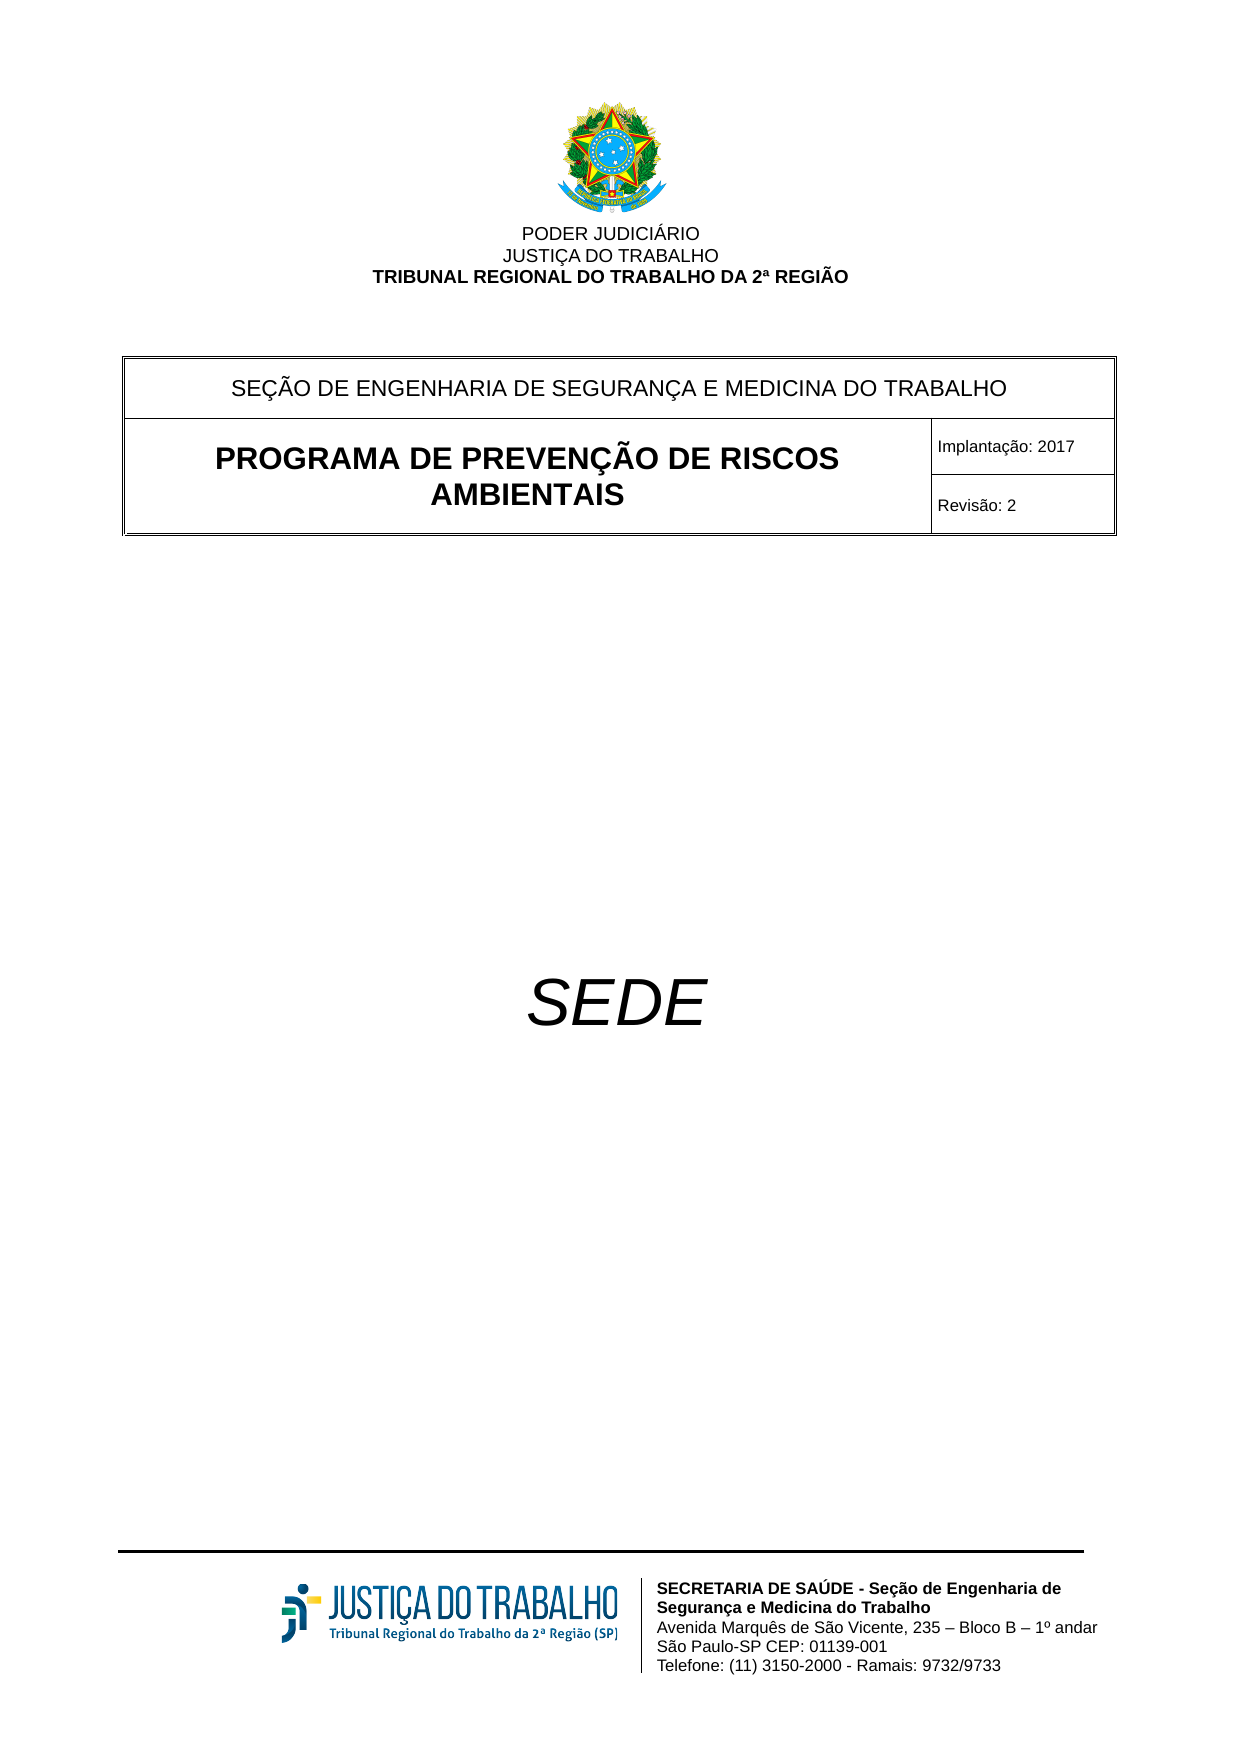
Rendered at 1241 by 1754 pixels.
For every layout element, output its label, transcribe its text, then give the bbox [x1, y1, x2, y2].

table_cell Revisão: 2 [932, 475, 1114, 533]
picture [281, 1584, 618, 1643]
table_cell PROGRAMA DE PREVENÇÃO DE RISCOS AMBIENTAIS [125, 419, 931, 533]
text SEDE [118, 962, 1122, 1039]
table_header SEÇÃO de Engenharia de Segurança e Medicina do Trabalho [125, 359, 1114, 418]
table_cell Implantação: 2017 [932, 419, 1114, 474]
